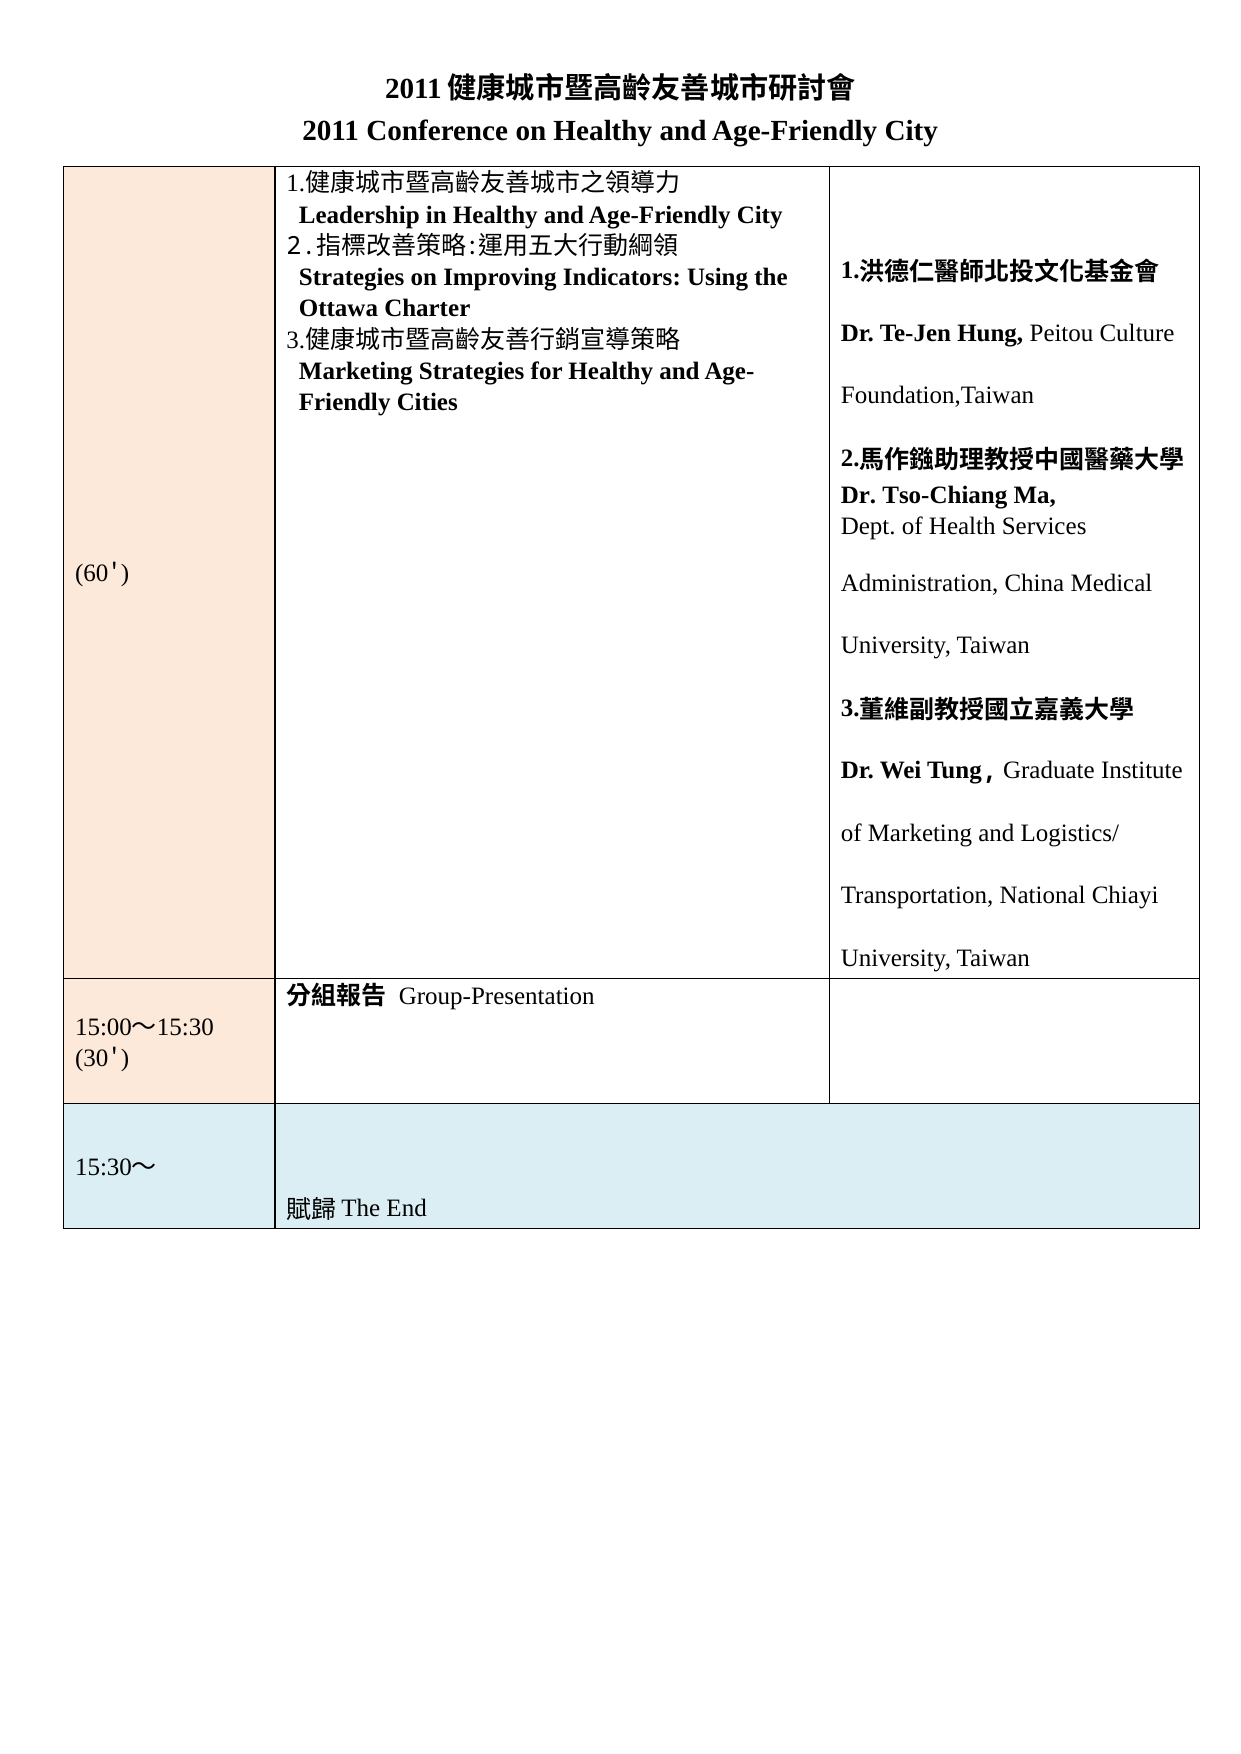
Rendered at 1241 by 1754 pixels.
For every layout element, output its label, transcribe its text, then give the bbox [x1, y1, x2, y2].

table_cell [830, 979, 1199, 1103]
table_cell (60') [64, 167, 274, 978]
table_cell 分組報告 Group-Presentation [276, 979, 829, 1103]
table_cell 1.洪德仁醫師北投文化基金會 Dr. Te-Jen Hung, Peitou Culture Foundation,Taiwan 2.馬作鏹助理教授中國醫藥大學 Dr. Tso-Chiang Ma, Dept. of Health Services Administration, China Medical University, Taiwan 3.董維副教授國立嘉義大學 Dr. Wei Tung, Graduate Institute of Marketing and Logistics/ Transportation, National Chiayi University, Taiwan [830, 167, 1199, 978]
table_cell 賦歸The End [276, 1104, 1199, 1228]
table_cell 1.健康城市暨高齡友善城市之領導力 Leadership in Healthy and Age-Friendly City 2.指標改善策略:運用五大行動綱領 Strategies on Improving Indicators: Using the Ottawa Charter 3.健康城市暨高齡友善行銷宣導策略 Marketing Strategies for Healthy and Age-Friendly Cities [276, 167, 829, 978]
table_cell 15:30～ [64, 1104, 274, 1228]
table_cell 15:00～15:30 (30') [64, 979, 274, 1103]
